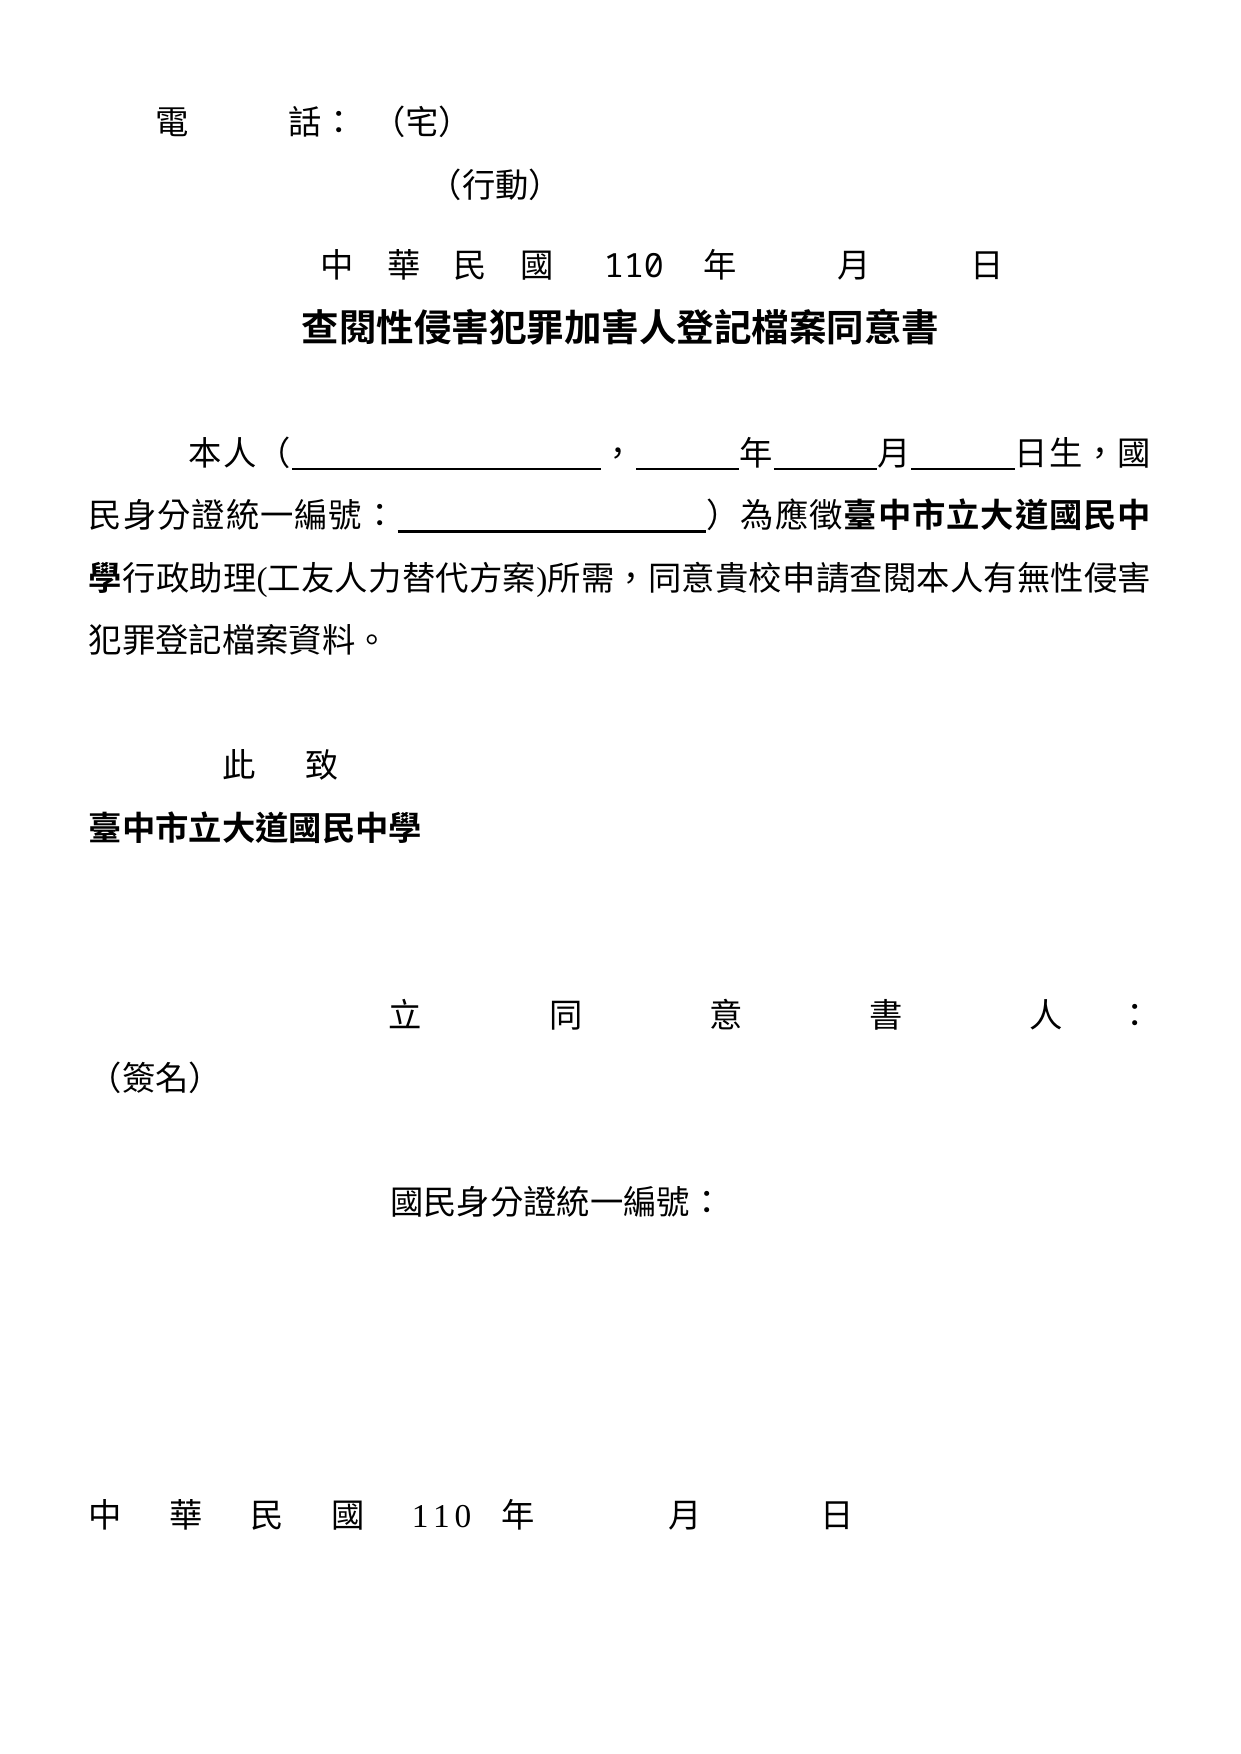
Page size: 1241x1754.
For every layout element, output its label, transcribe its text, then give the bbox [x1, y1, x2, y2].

text 電 話： （宅） [89, 96, 1152, 144]
text 臺中市立大道國民中學 [89, 784, 1152, 846]
text 此 致 [89, 721, 1152, 784]
text 立 同 意 書 人： （簽名） [89, 971, 1152, 1096]
text 查閱性侵害犯罪加害人登記檔案同意書 [89, 284, 1152, 346]
text 中 華 民 國 110 年 月 日 [89, 1471, 1152, 1534]
text （行動） [89, 158, 1152, 207]
text 國民身分證統一編號： [89, 1159, 1152, 1221]
text 中 華 民 國 110 年 月 日 [89, 221, 1152, 284]
text 本人（ ， 年 月 日生，國民身分證統一編號： ）為應徵臺中市立大道國民中學行政助理(工友人力替代方案)所需，同意貴校申請查閱本人有無性侵害犯罪登記檔案資料。 [89, 409, 1152, 659]
